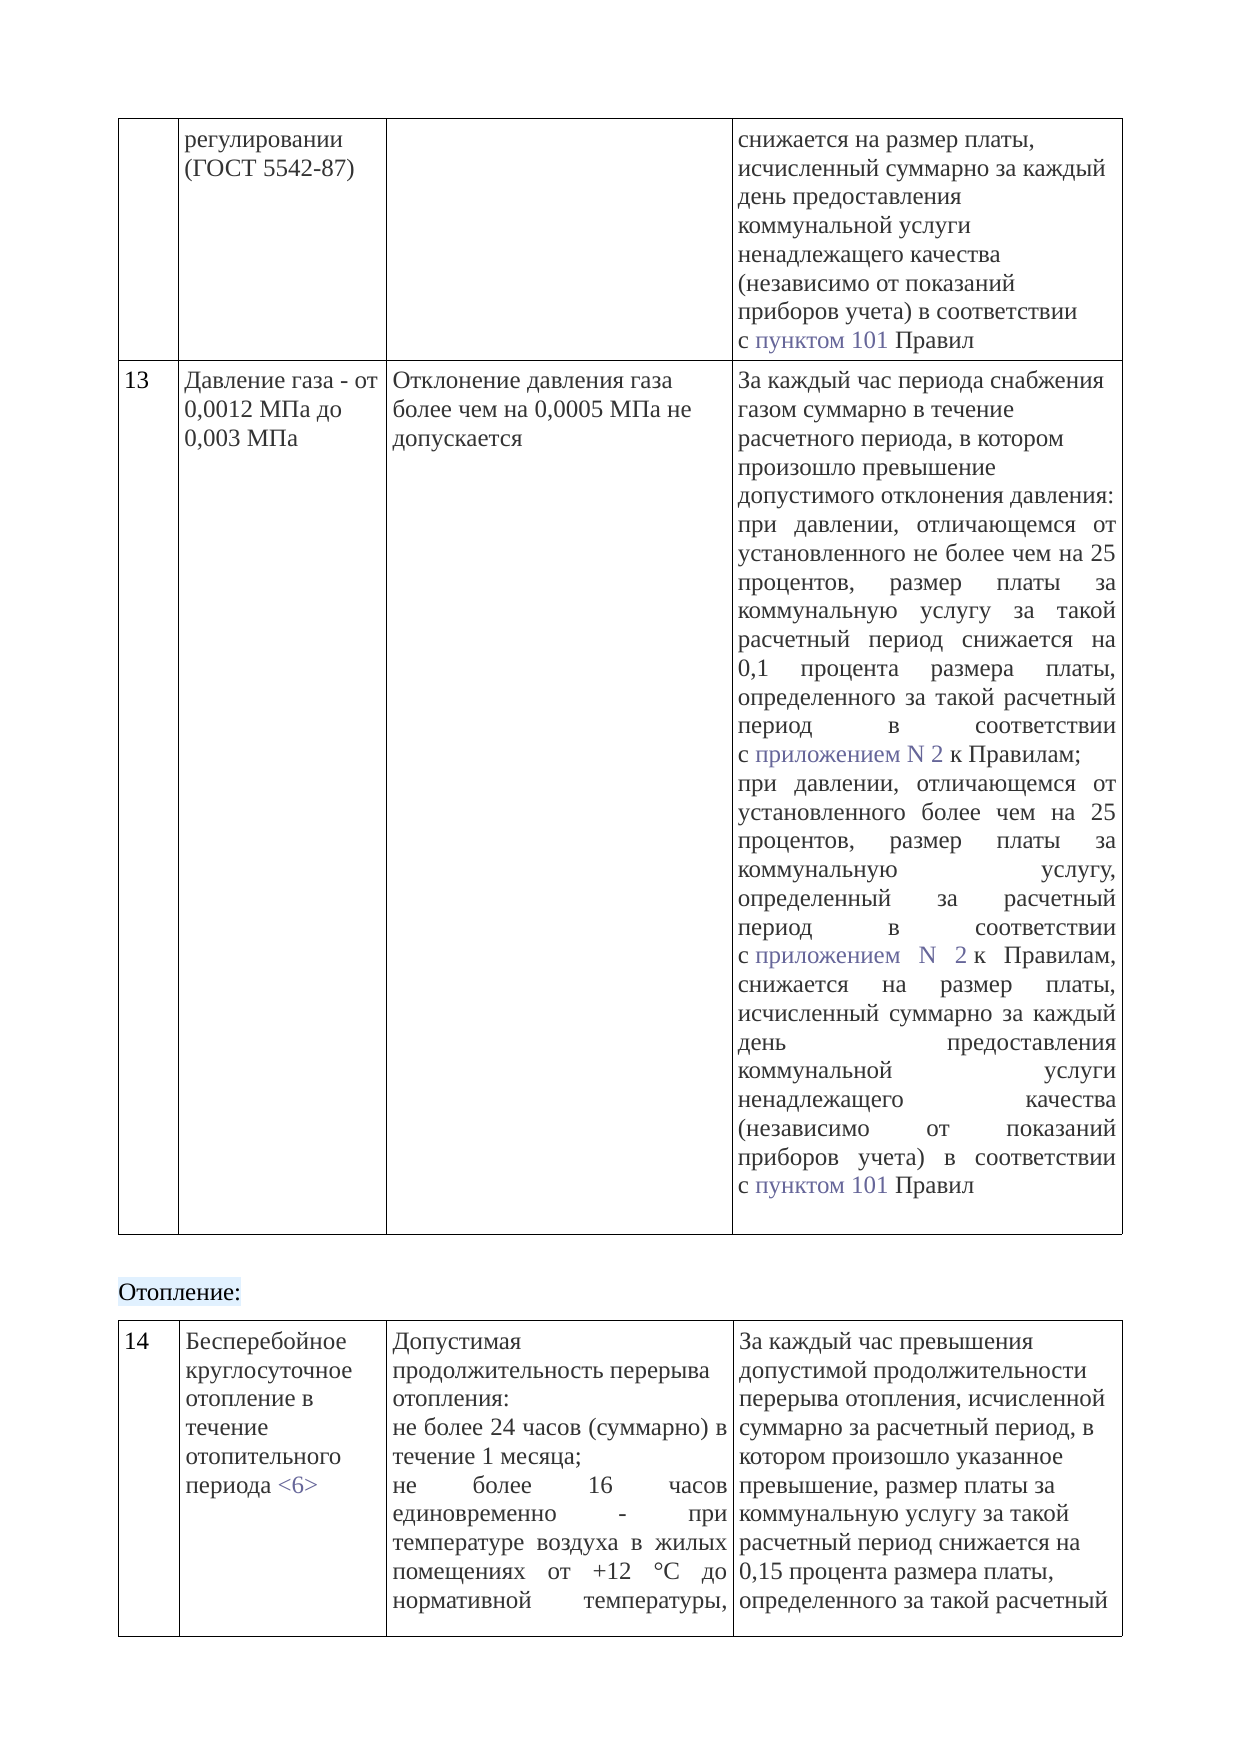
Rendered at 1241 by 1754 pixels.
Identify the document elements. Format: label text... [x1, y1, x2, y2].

table_cell Давление газа - от 0,0012 МПа до 0,003 МПа [179, 361, 386, 1234]
table_header За каждый час превышения допустимой продолжительности перерыва отопления, исчисленной суммарно за расчетный период, в котором произошло указанное превышение, размер платы за коммунальную услугу за такой расчетный период снижается на 0,15 процента размера платы, определенного за такой расчетный [734, 1321, 1122, 1636]
table_header Допустимая продолжительность перерыва отопления: не более 24 часов (суммарно) в течение 1 месяца; не более 16 часов единовременно - при температуре воздуха в жилых помещениях от +12 °C до нормативной температуры, [387, 1321, 733, 1636]
table_cell Отклонение давления газа более чем на 0,0005 МПа не допускается [387, 361, 732, 1234]
table_cell [119, 119, 178, 360]
table_cell 13 [119, 361, 178, 1234]
table_header Бесперебойное круглосуточное отопление в течение отопительного периода <6> [180, 1321, 386, 1636]
table_header 14 [119, 1321, 179, 1636]
text Отопление: [118, 1277, 1122, 1306]
table_cell [387, 119, 732, 360]
table_cell снижается на размер платы, исчисленный суммарно за каждый день предоставления коммунальной услуги ненадлежащего качества (независимо от показаний приборов учета) в соответствии с пунктом 101 Правил [733, 119, 1122, 360]
table_cell За каждый час периода снабжения газом суммарно в течение расчетного периода, в котором произошло превышение допустимого отклонения давления: при давлении, отличающемся от установленного не более чем на 25 процентов, размер платы за коммунальную услугу за такой расчетный период снижается на 0,1 процента размера платы, определенного за такой расчетный период в соответствии с приложением N 2 к Правилам; при давлении, отличающемся от установленного более чем на 25 процентов, размер платы за коммунальную услугу, определенный за расчетный период в соответствии с приложением N 2 к Правилам, снижается на размер платы, исчисленный суммарно за каждый день предоставления коммунальной услуги ненадлежащего качества (независимо от показаний приборов учета) в соответствии с пунктом 101 Правил [733, 361, 1122, 1234]
table_cell регулировании (ГОСТ 5542-87) [179, 119, 386, 360]
